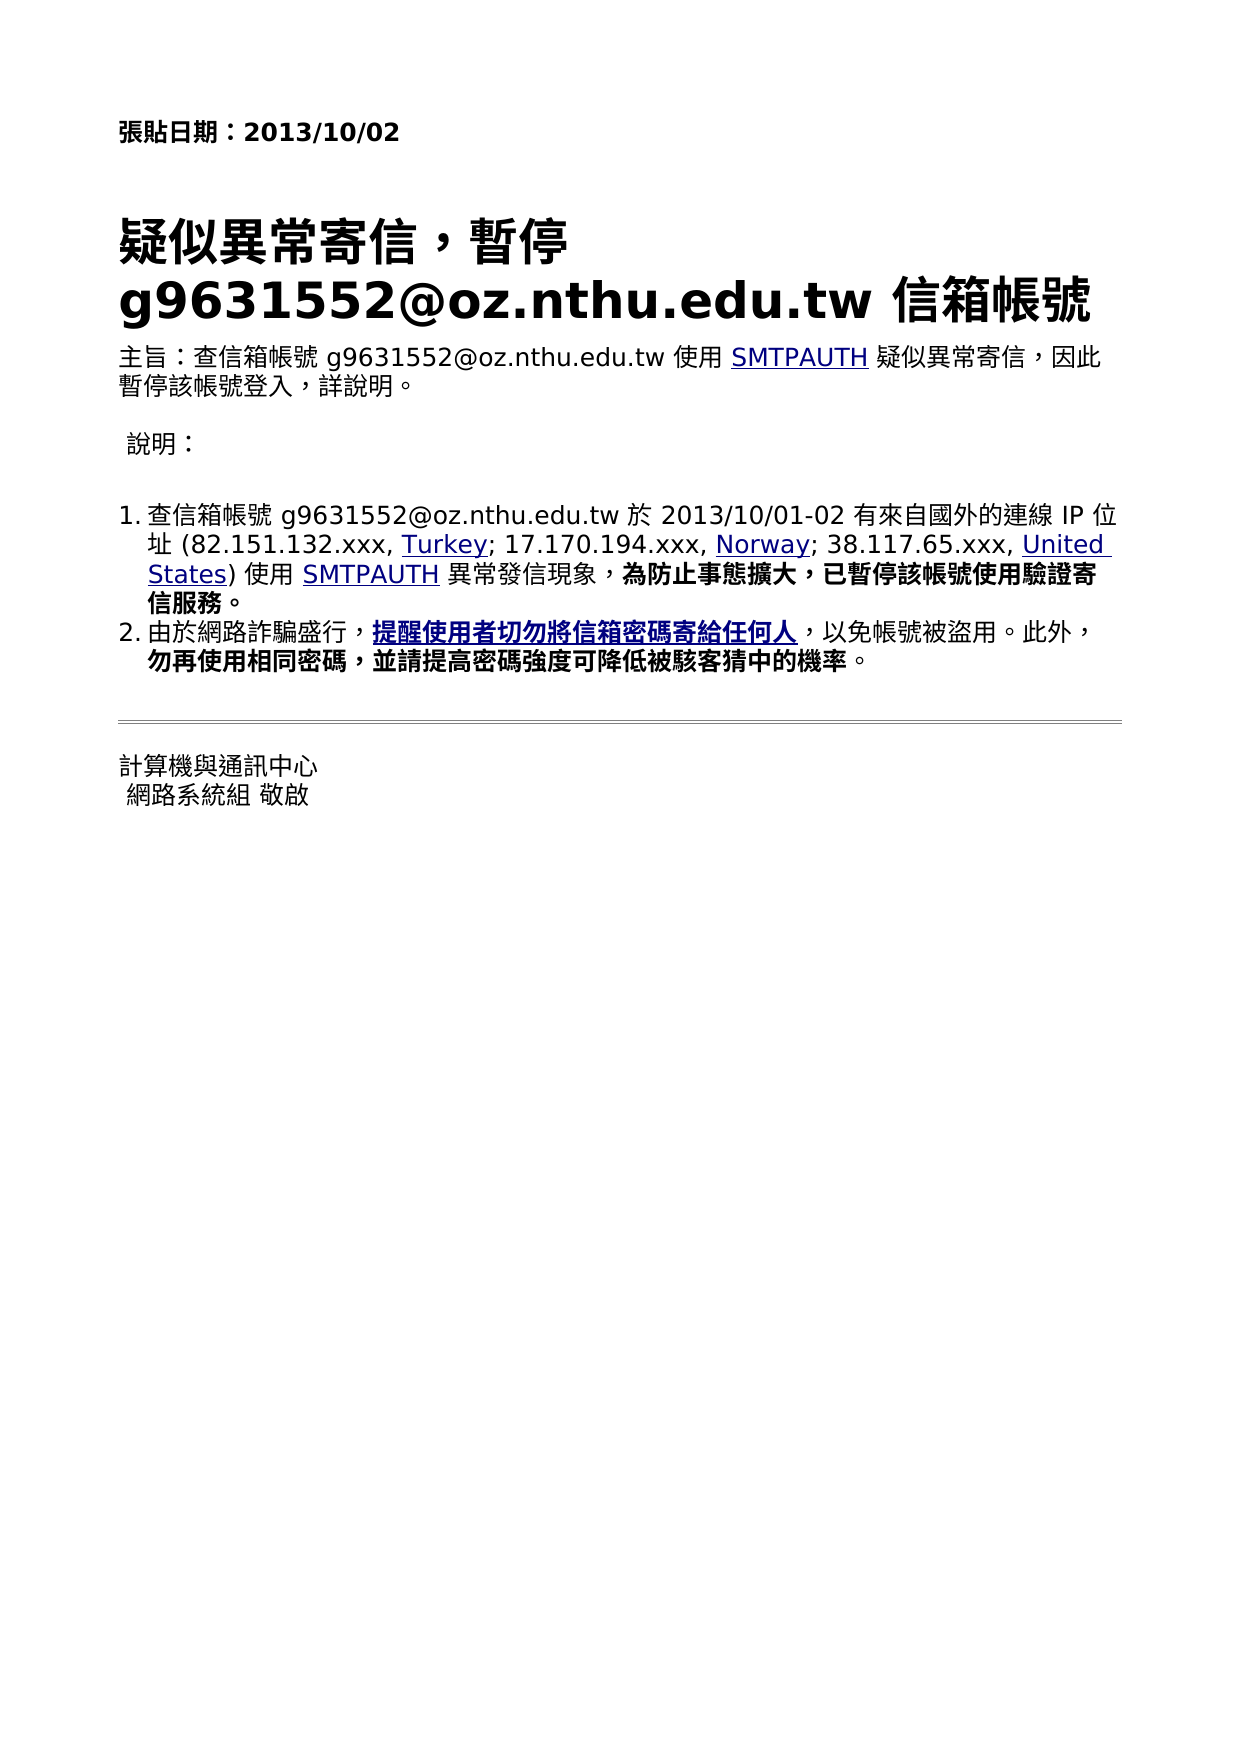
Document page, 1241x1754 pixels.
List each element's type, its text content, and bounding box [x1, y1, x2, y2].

text 張貼日期：2013/10/02 [118, 118, 1122, 176]
text 主旨：查信箱帳號 g9631552@oz.nthu.edu.tw 使用 SMTPAUTH 疑似異常寄信，因此暫停該帳號登入，詳說明。 說明： [118, 343, 1122, 459]
subtitle 疑似異常寄信，暫停 g9631552@oz.nthu.edu.tw 信箱帳號 [118, 214, 1122, 330]
list 查信箱帳號 g9631552@oz.nthu.edu.tw 於 2013/10/01-02 有來自國外的連線 IP 位址 (82.151.132.xxx, Turkey; 17.170.194.xxx, Norway; 38.117.65.xxx, United States) 使用 SMTPAUTH 異常發信現象，為防止事態擴大，已暫停該帳號使用驗證寄信服務。 [118, 502, 1122, 618]
list 由於網路詐騙盛行，提醒使用者切勿將信箱密碼寄給任何人，以免帳號被盜用。此外，勿再使用相同密碼，並請提高密碼強度可降低被駭客猜中的機率。 [118, 618, 1122, 677]
text 計算機與通訊中心 網路系統組 敬啟 [118, 752, 1122, 811]
